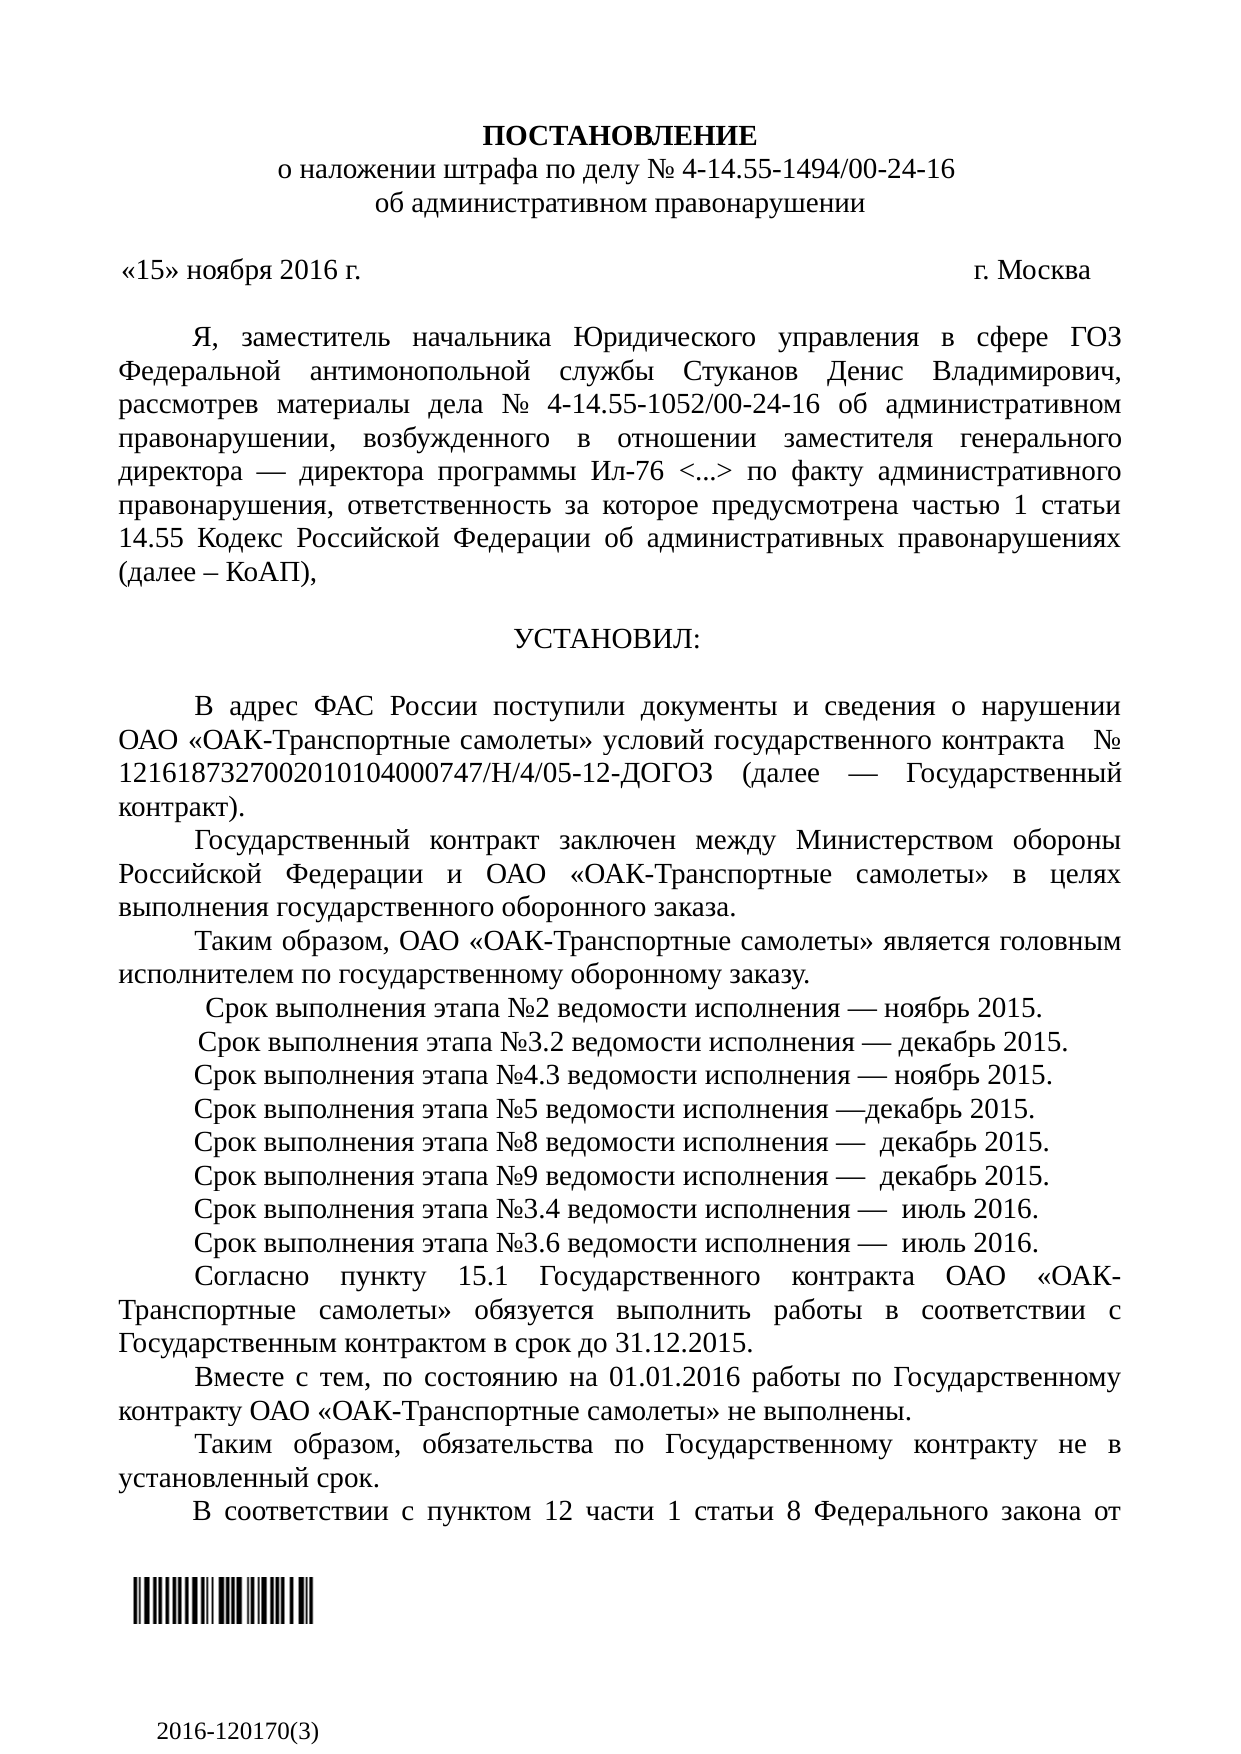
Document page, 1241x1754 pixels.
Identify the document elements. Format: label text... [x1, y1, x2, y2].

text о наложении штрафа по делу № 4-14.55-1494/00-24-16 [118, 152, 1122, 185]
text В адрес ФАС России поступили документы и сведения о нарушении ОАО «ОАК-Транспортные самолеты» условий государственного контракта № 1216187327002010104000747/Н/4/05-12-ДОГОЗ (далее — Государственный контракт). [118, 688, 1122, 822]
picture [118, 1577, 331, 1624]
text Срок выполнения этапа №3.4 ведомости исполнения — июль 2016. [118, 1191, 1122, 1225]
text УСТАНОВИЛ: [118, 621, 1122, 655]
text Срок выполнения этапа №2 ведомости исполнения — ноябрь 2015. [118, 990, 1122, 1024]
text Вместе с тем, по состоянию на 01.01.2016 работы по Государственному контракту ОАО «ОАК-Транспортные самолеты» не выполнены. [118, 1359, 1122, 1426]
text «15» ноября 2016 г. г. Москва [121, 252, 1122, 286]
text Я, заместитель начальника Юридического управления в сфере ГОЗ Федеральной антимонопольной службы Стуканов Денис Владимирович, рассмотрев материалы дела № 4-14.55-1052/00-24-16 об административном правонарушении, возбужденного в отношении заместителя генерального директора — директора программы Ил-76 <...> по факту административного правонарушения, ответственность за которое предусмотрена частью 1 статьи 14.55 Кодекс Российской Федерации об административных правонарушениях (далее – КоАП), [118, 319, 1122, 588]
text ПОСТАНОВЛЕНИЕ [118, 118, 1122, 152]
text Государственный контракт заключен между Министерством обороны Российской Федерации и ОАО «ОАК-Транспортные самолеты» в целях выполнения государственного оборонного заказа. [118, 822, 1122, 923]
text Таким образом, обязательства по Государственному контракту не в установленный срок. [118, 1426, 1122, 1493]
text Таким образом, ОАО «ОАК-Транспортные самолеты» является головным исполнителем по государственному оборонному заказу. [118, 923, 1122, 990]
text Срок выполнения этапа №9 ведомости исполнения — декабрь 2015. [118, 1158, 1122, 1191]
text Срок выполнения этапа №3.2 ведомости исполнения — декабрь 2015. [118, 1024, 1122, 1057]
text об административном правонарушении [118, 185, 1122, 219]
text Согласно пункту 15.1 Государственного контракта ОАО «ОАК-Транспортные самолеты» обязуется выполнить работы в соответствии с Государственным контрактом в срок до 31.12.2015. [118, 1258, 1122, 1359]
text Срок выполнения этапа №4.3 ведомости исполнения — ноябрь 2015. [118, 1057, 1122, 1091]
text Срок выполнения этапа №8 ведомости исполнения — декабрь 2015. [118, 1124, 1122, 1158]
text Срок выполнения этапа №5 ведомости исполнения —декабрь 2015. [118, 1091, 1122, 1124]
text Срок выполнения этапа №3.6 ведомости исполнения — июль 2016. [118, 1225, 1122, 1258]
text В соответствии с пунктом 12 части 1 статьи 8 Федерального закона от [118, 1493, 1122, 1527]
